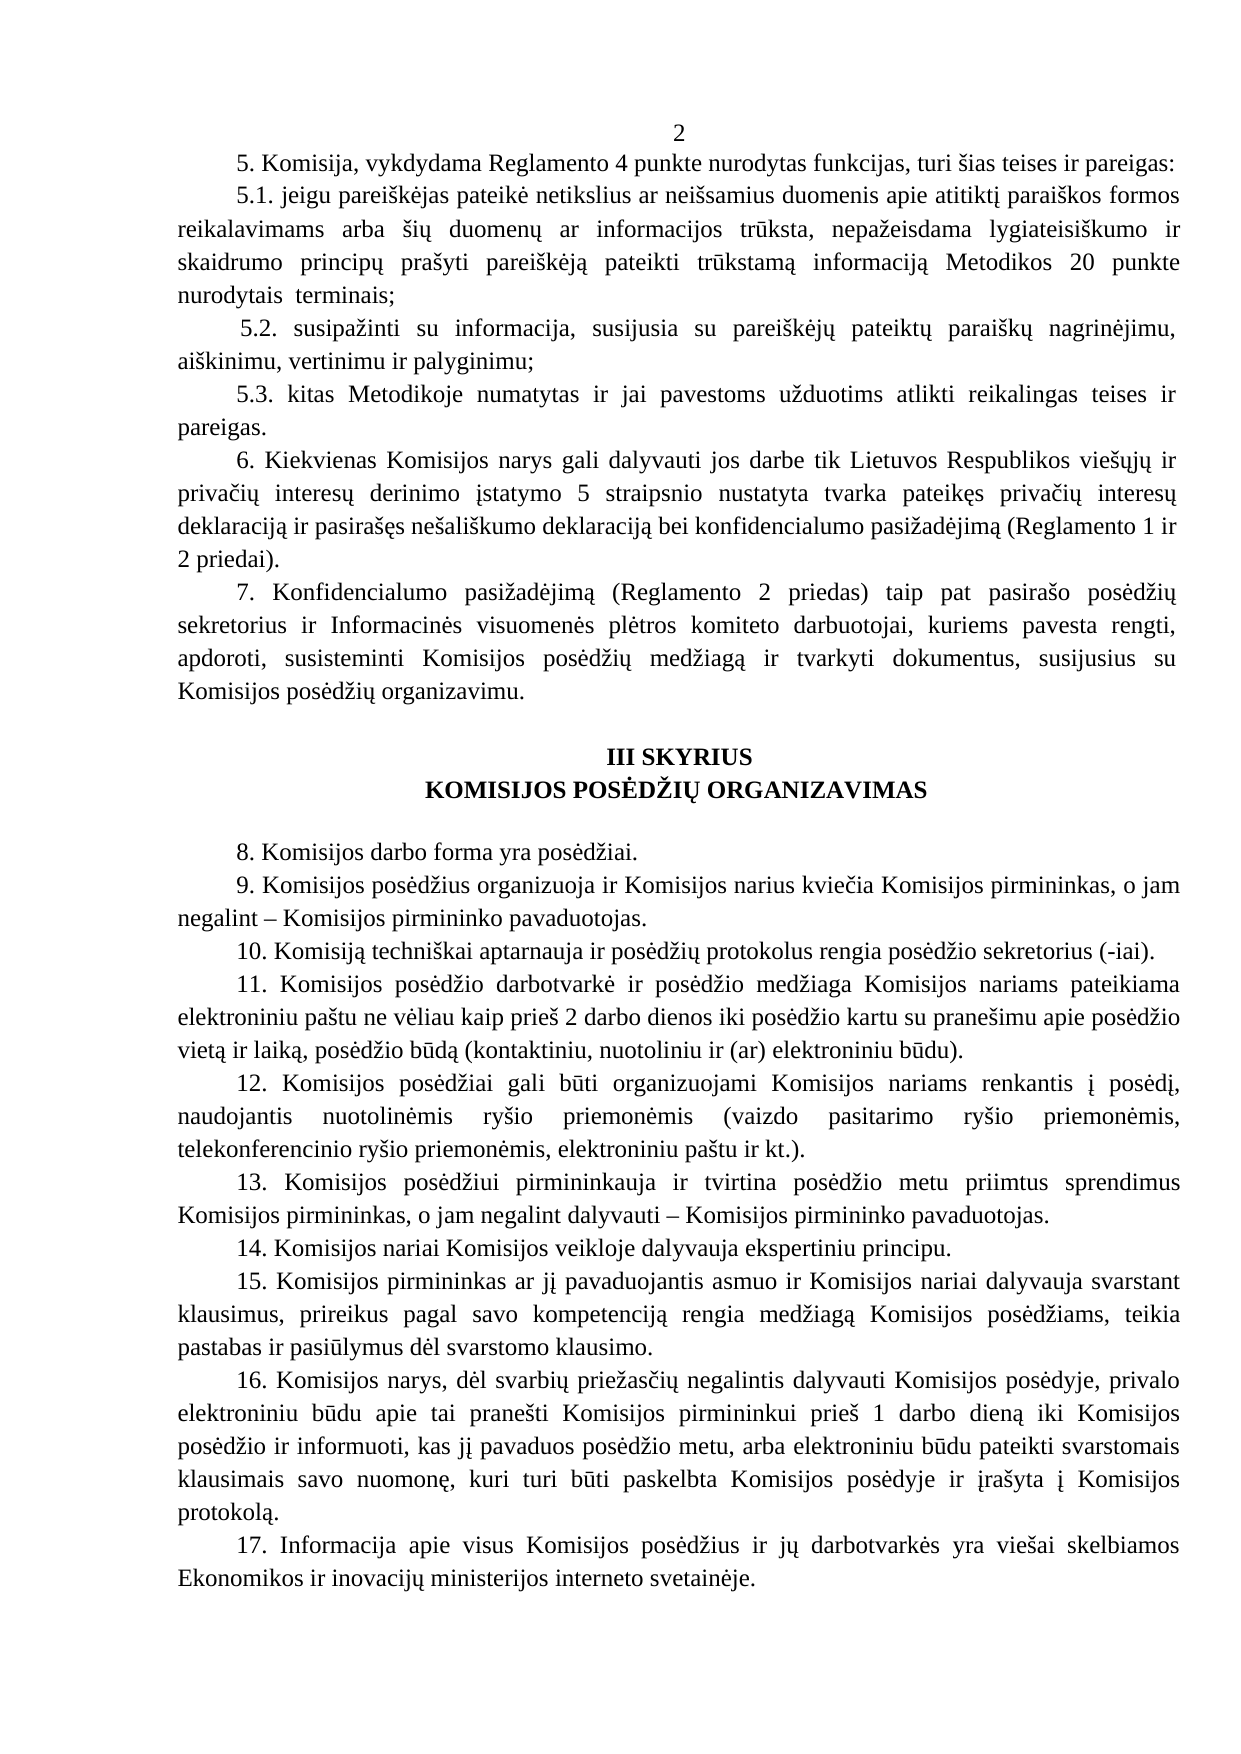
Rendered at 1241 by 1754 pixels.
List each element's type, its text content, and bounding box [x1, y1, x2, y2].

text 5.2. susipažinti su informacija, susijusia su pareiškėjų pateiktų paraiškų nagrinėjimu, aiškinimu, vertinimu ir palyginimu; [177, 313, 1177, 374]
text 10. Komisiją techniškai aptarnauja ir posėdžių protokolus rengia posėdžio sekretorius (-iai). [177, 936, 1181, 964]
text 9. Komisijos posėdžius organizuoja ir Komisijos narius kviečia Komisijos pirmininkas, o jam negalint – Komisijos pirmininko pavaduotojas. [177, 870, 1181, 932]
text 5.1. jeigu pareiškėjas pateikė netikslius ar neišsamius duomenis apie atitiktį paraiškos formos reikalavimams arba šių duomenų ar informacijos trūksta, nepažeisdama lygiateisiškumo ir skaidrumo principų prašyti pareiškėją pateikti trūkstamą informaciją Metodikos 20 punkte nurodytais terminais; [177, 181, 1181, 308]
text KOMISIJOS POSĖDŽIŲ ORGANIZAVIMAS [177, 775, 1181, 804]
text 15. Komisijos pirmininkas ar jį pavaduojantis asmuo ir Komisijos nariai dalyvauja svarstant klausimus, prireikus pagal savo kompetenciją rengia medžiagą Komisijos posėdžiams, teikia pastabas ir pasiūlymus dėl svarstomo klausimo. [177, 1266, 1181, 1361]
text 14. Komisijos nariai Komisijos veikloje dalyvauja ekspertiniu principu. [177, 1233, 1181, 1262]
text 12. Komisijos posėdžiai gali būti organizuojami Komisijos nariams renkantis į posėdį, naudojantis nuotolinėmis ryšio priemonėmis (vaizdo pasitarimo ryšio priemonėmis, telekonferencinio ryšio priemonėmis, elektroniniu paštu ir kt.). [177, 1068, 1181, 1163]
text 7. Konfidencialumo pasižadėjimą (Reglamento 2 priedas) taip pat pasirašo posėdžių sekretorius ir Informacinės visuomenės plėtros komiteto darbuotojai, kuriems pavesta rengti, apdoroti, susisteminti Komisijos posėdžių medžiagą ir tvarkyti dokumentus, susijusius su Komisijos posėdžių organizavimu. [177, 577, 1177, 705]
text 6. Kiekvienas Komisijos narys gali dalyvauti jos darbe tik Lietuvos Respublikos viešųjų ir privačių interesų derinimo įstatymo 5 straipsnio nustatyta tvarka pateikęs privačių interesų deklaraciją ir pasirašęs nešališkumo deklaraciją bei konfidencialumo pasižadėjimą (Reglamento 1 ir 2 priedai). [177, 445, 1177, 573]
text III SKYRIUS [177, 742, 1181, 771]
text 17. Informacija apie visus Komisijos posėdžius ir jų darbotvarkės yra viešai skelbiamos Ekonomikos ir inovacijų ministerijos interneto svetainėje. [177, 1530, 1181, 1592]
text 13. Komisijos posėdžiui pirmininkauja ir tvirtina posėdžio metu priimtus sprendimus Komisijos pirmininkas, o jam negalint dalyvauti – Komisijos pirmininko pavaduotojas. [177, 1167, 1181, 1229]
text 8. Komisijos darbo forma yra posėdžiai. [177, 837, 1181, 866]
text 11. Komisijos posėdžio darbotvarkė ir posėdžio medžiaga Komisijos nariams pateikiama elektroniniu paštu ne vėliau kaip prieš 2 darbo dienos iki posėdžio kartu su pranešimu apie posėdžio vietą ir laiką, posėdžio būdą (kontaktiniu, nuotoliniu ir (ar) elektroniniu būdu). [177, 969, 1181, 1064]
text 16. Komisijos narys, dėl svarbių priežasčių negalintis dalyvauti Komisijos posėdyje, privalo elektroniniu būdu apie tai pranešti Komisijos pirmininkui prieš 1 darbo dieną iki Komisijos posėdžio ir informuoti, kas jį pavaduos posėdžio metu, arba elektroniniu būdu pateikti svarstomais klausimais savo nuomonę, kuri turi būti paskelbta Komisijos posėdyje ir įrašyta į Komisijos protokolą. [177, 1365, 1181, 1526]
text 5.3. kitas Metodikoje numatytas ir jai pavestoms užduotims atlikti reikalingas teises ir pareigas. [177, 379, 1177, 441]
text 5. Komisija, vykdydama Reglamento 4 punkte nurodytas funkcijas, turi šias teises ir pareigas: [177, 148, 1181, 176]
